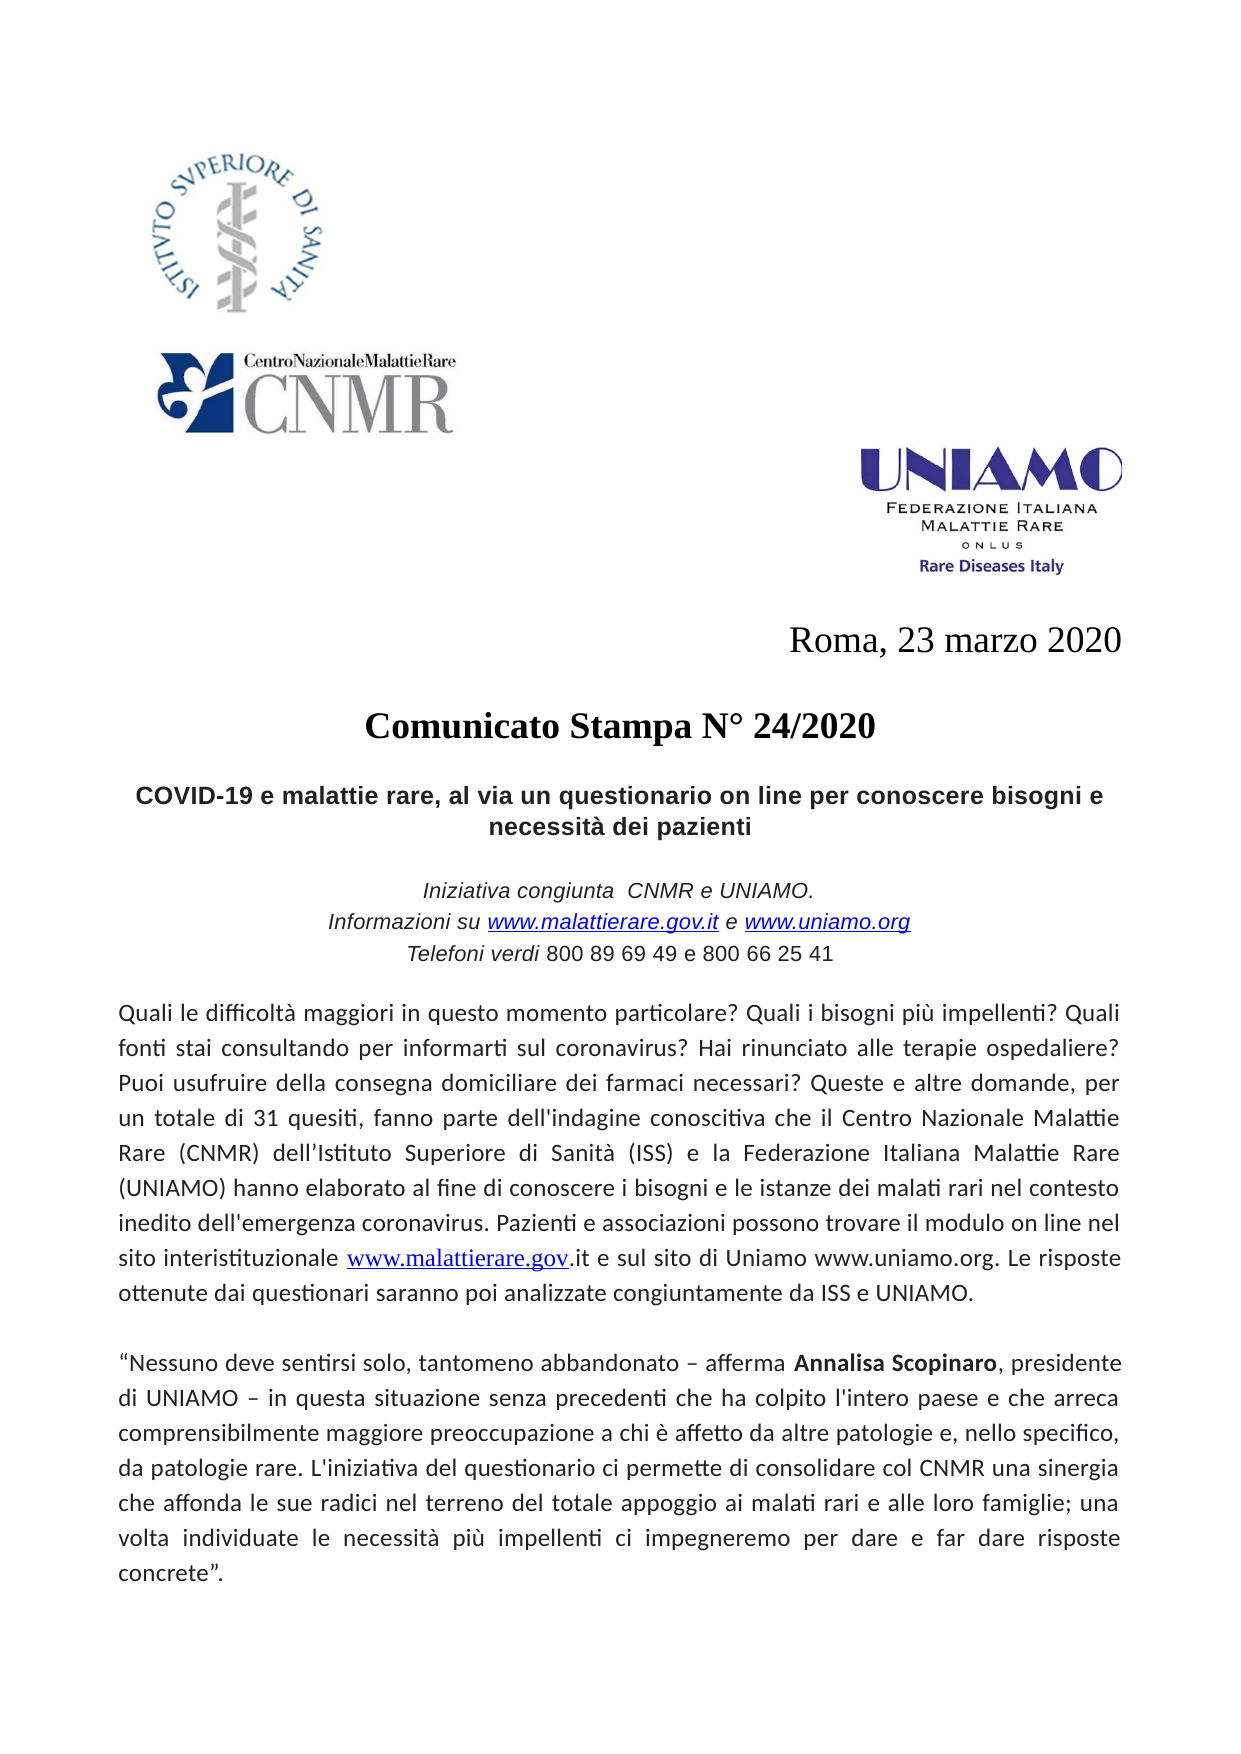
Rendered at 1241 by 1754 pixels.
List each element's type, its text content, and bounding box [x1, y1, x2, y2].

text Telefoni verdi 800 89 69 49 e 800 66 25 41 [118, 934, 1122, 966]
table_cell [136, 337, 147, 447]
text “Nessuno deve sentirsi solo, tantomeno abbandonato – afferma Annalisa Scopinaro, presidente di UNIAMO – in questa situazione senza precedenti che ha colpito l'intero paese e che arreca comprensibilmente maggiore preoccupazione a chi è affetto da altre patologie e, nello specifico, da patologie rare. L'iniziativa del questionario ci permette di consolidare col CNMR una sinergia che affonda le sue radici nel terreno del totale appoggio ai malati rari e alle loro famiglie; una volta individuate le necessità più impellenti ci impegneremo per dare e far dare risposte concrete”. [118, 1347, 1122, 1587]
text Informazioni su www.malattierare.gov.it e www.uniamo.org [118, 903, 1122, 934]
text Comunicato Stampa N° 24/2020 [118, 704, 1122, 747]
text Quali le difficoltà maggiori in questo momento particolare? Quali i bisogni più impellenti? Quali fonti stai consultando per informarti sul coronavirus? Hai rinunciato alle terapie ospedaliere? Puoi usufruire della consegna domiciliare dei farmaci necessari? Queste e altre domande, per un totale di 31 quesiti, fanno parte dell'indagine conoscitiva che il Centro Nazionale Malattie Rare (CNMR) dell’Istituto Superiore di Sanità (ISS) e la Federazione Italiana Malattie Rare (UNIAMO) hanno elaborato al fine di conoscere i bisogni e le istanze dei malati rari nel contesto inedito dell'emergenza coronavirus. Pazienti e associazioni possono trovare il modulo on line nel sito interistituzionale www.malattierare.gov.it e sul sito di Uniamo www.uniamo.org. Le risposte ottenute dai questionari saranno poi analizzate congiuntamente da ISS e UNIAMO. [118, 997, 1122, 1307]
text Roma, 23 marzo 2020 [118, 618, 1122, 661]
text COVID-19 e malattie rare, al via un questionario on line per conoscere bisogni e necessità dei pazienti [118, 778, 1122, 841]
table_cell [458, 337, 473, 447]
text Iniziativa congiunta CNMR e UNIAMO. [118, 872, 1122, 903]
table_header [136, 148, 473, 337]
